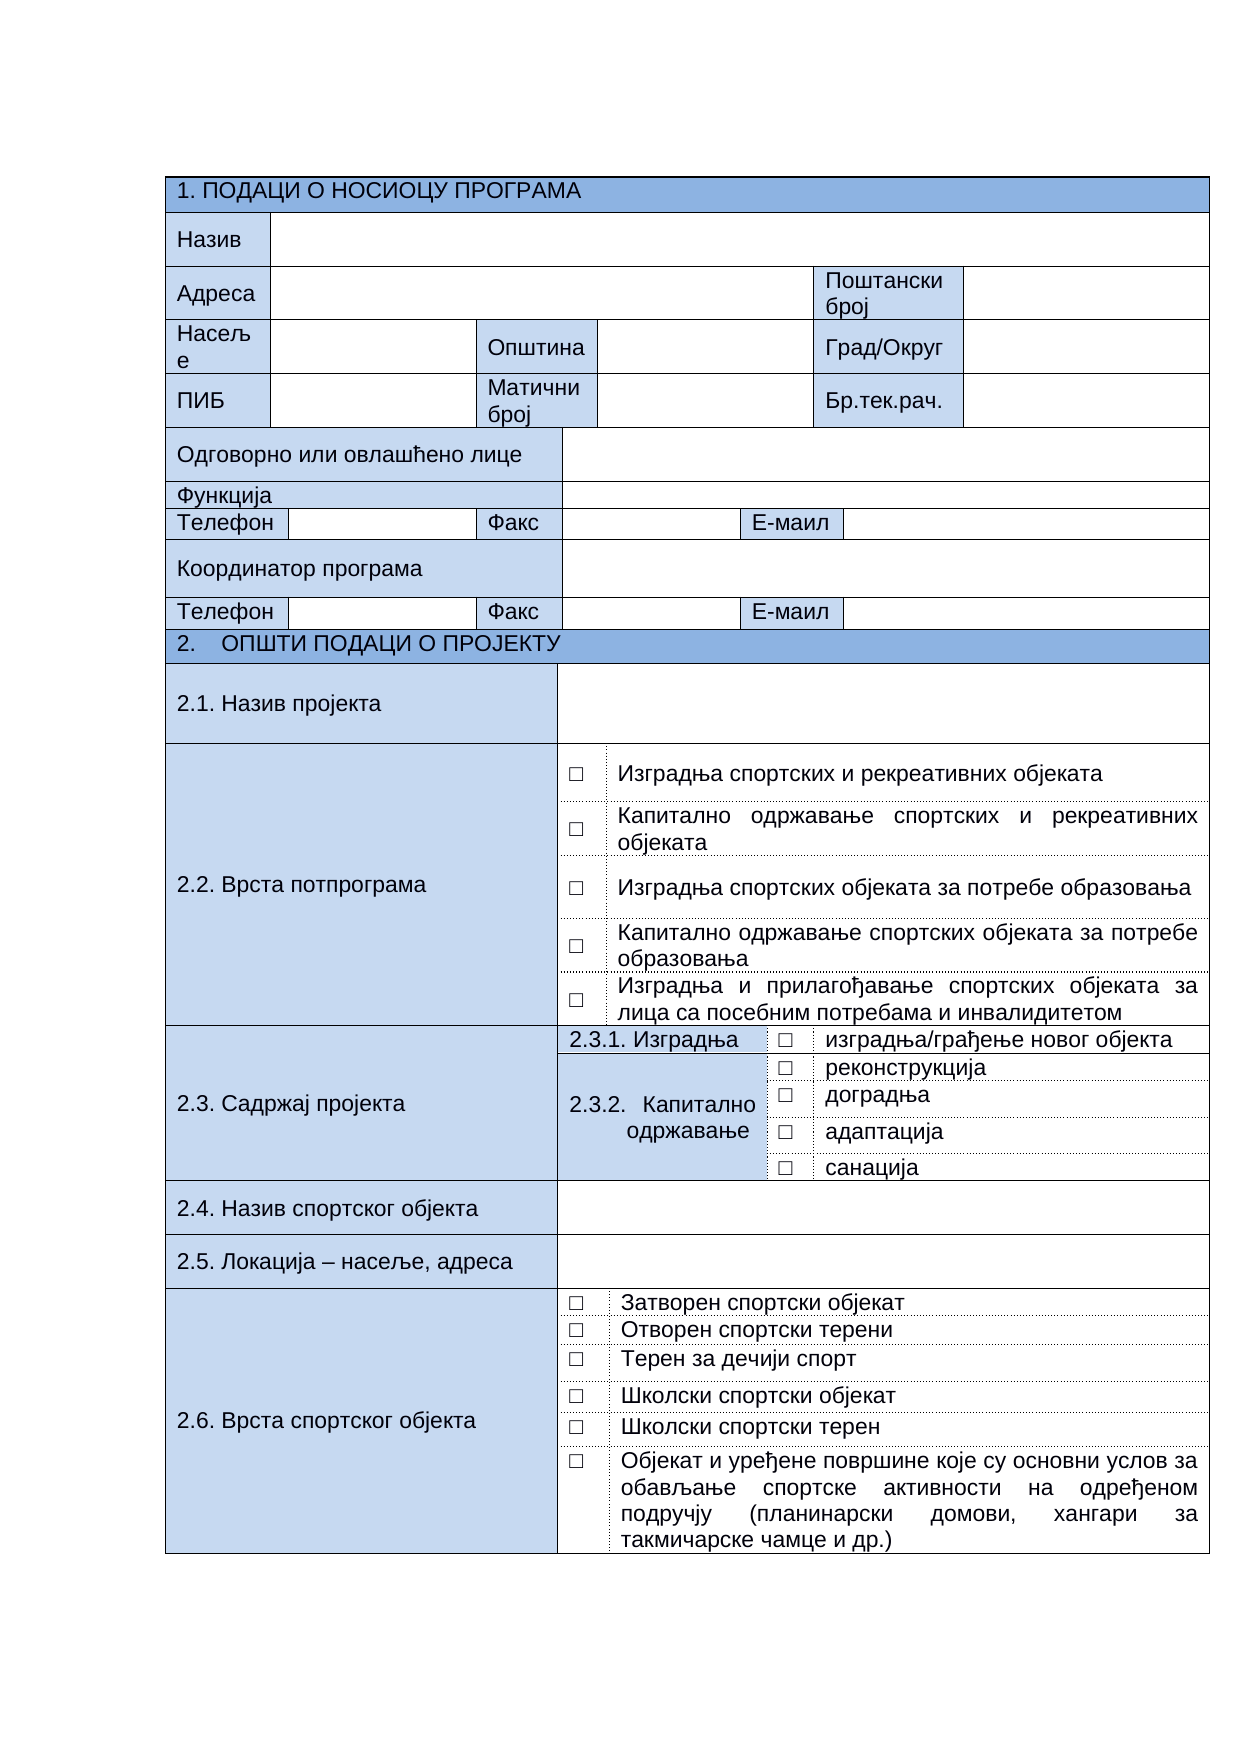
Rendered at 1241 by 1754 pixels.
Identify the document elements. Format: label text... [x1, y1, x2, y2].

table_cell [558, 664, 1209, 743]
table_cell [844, 509, 1209, 539]
table_cell □ [558, 855, 606, 918]
table_cell □ [558, 1289, 609, 1315]
table_cell ПИБ [166, 374, 270, 427]
table_cell □ [767, 1117, 814, 1153]
table_cell □ [558, 1315, 609, 1344]
table_cell Отворен спортски терени [609, 1315, 1209, 1344]
table_cell [558, 1235, 1209, 1288]
table_cell Телефон [166, 598, 288, 629]
table_cell Бр.тек.рач. [814, 374, 963, 427]
table_cell [844, 598, 1209, 629]
table_cell [964, 374, 1209, 427]
table_cell 2.3.2. Капитално одржавање [558, 1054, 767, 1180]
table_cell □ [558, 971, 606, 1025]
table_cell Објекат и уређене површине које су основни услов за обављање спортске активности на одређеном подручју (планинарски домови, хангари за такмичарске чамце и др.) [609, 1446, 1209, 1553]
table_cell [598, 320, 813, 373]
table_cell 2.3. Садржај пројекта [166, 1026, 557, 1180]
table_cell □ [558, 801, 606, 855]
table_cell Школски спортски објекат [609, 1381, 1209, 1412]
table_cell [271, 320, 476, 373]
table_cell [563, 540, 1209, 597]
table_cell 2.3.1. Изградња [558, 1026, 767, 1052]
table_cell □ [558, 744, 606, 801]
table_cell Факс [477, 598, 562, 629]
table_cell □ [767, 1153, 814, 1180]
table_cell Е-маил [741, 598, 843, 629]
table_cell □ [558, 918, 606, 971]
table_cell санација [814, 1153, 1209, 1180]
table_cell [563, 482, 1209, 508]
table_cell Изградња спортских и рекреативних објеката [606, 744, 1209, 801]
table_cell □ [558, 1381, 609, 1412]
table_cell [289, 598, 476, 629]
table_cell 2.6. Врста спортског објекта [166, 1289, 557, 1553]
table_cell □ [558, 1412, 609, 1446]
table_cell [563, 509, 740, 539]
table_cell доградња [814, 1080, 1209, 1117]
table_cell [289, 509, 476, 539]
table_cell Општина [477, 320, 597, 373]
table_cell [598, 374, 813, 427]
table_cell Функција [166, 482, 562, 508]
table_cell Факс [477, 509, 562, 539]
table_cell Назив [166, 213, 270, 266]
table_cell □ [558, 1446, 609, 1553]
table_cell адаптација [814, 1117, 1209, 1153]
table_header 1. ПОДАЦИ О НОСИОЦУ ПРОГРАМА [166, 178, 1209, 212]
table_cell Поштански број [814, 267, 963, 319]
table_cell □ [558, 1344, 609, 1381]
table_cell [271, 374, 476, 427]
table_cell Координатор програма [166, 540, 562, 597]
table_cell Школски спортски терен [609, 1412, 1209, 1446]
table_cell Адреса [166, 267, 270, 319]
table_cell 2.5. Локација – насеље, адреса [166, 1235, 557, 1288]
table_cell Насеље [166, 320, 270, 373]
table_cell [271, 267, 813, 319]
table_cell [271, 213, 1209, 266]
table_cell □ [767, 1026, 814, 1052]
table_cell 2.1. Назив пројекта [166, 664, 557, 743]
table_cell 2. ОПШТИ ПОДАЦИ О ПРОЈЕКТУ [166, 630, 1209, 663]
table_cell [964, 267, 1209, 319]
table_cell [563, 428, 1209, 481]
table_cell □ [767, 1054, 814, 1080]
table_cell Матични број [477, 374, 597, 427]
table_cell Капитално одржавање спортских објеката за потребе образовања [606, 918, 1209, 971]
table_cell реконструкција [814, 1054, 1209, 1080]
table_cell 2.2. Врста потпрограма [166, 744, 557, 1025]
table_cell [558, 1181, 1209, 1234]
table_cell Град/Округ [814, 320, 963, 373]
table_cell [563, 598, 740, 629]
table_cell Терен за дечији спорт [609, 1344, 1209, 1381]
table_cell Капитално одржавање спортских и рекреативних објеката [606, 801, 1209, 855]
table_cell □ [767, 1080, 814, 1117]
table_cell Одговорно или овлашћено лице [166, 428, 562, 481]
table_cell [964, 320, 1209, 373]
table_cell Изградња и прилагођавање спортских објеката за лица са посебним потребама и инвалидитетом [606, 971, 1209, 1025]
table_cell Е-маил [741, 509, 843, 539]
table_cell Затворен спортски објекат [609, 1289, 1209, 1315]
table_cell Изградња спортских објеката за потребе образовања [606, 855, 1209, 918]
table_cell Телефон [166, 509, 288, 539]
table_cell изградња/грађење новог објекта [814, 1026, 1209, 1052]
table_cell 2.4. Назив спортског објекта [166, 1181, 557, 1234]
